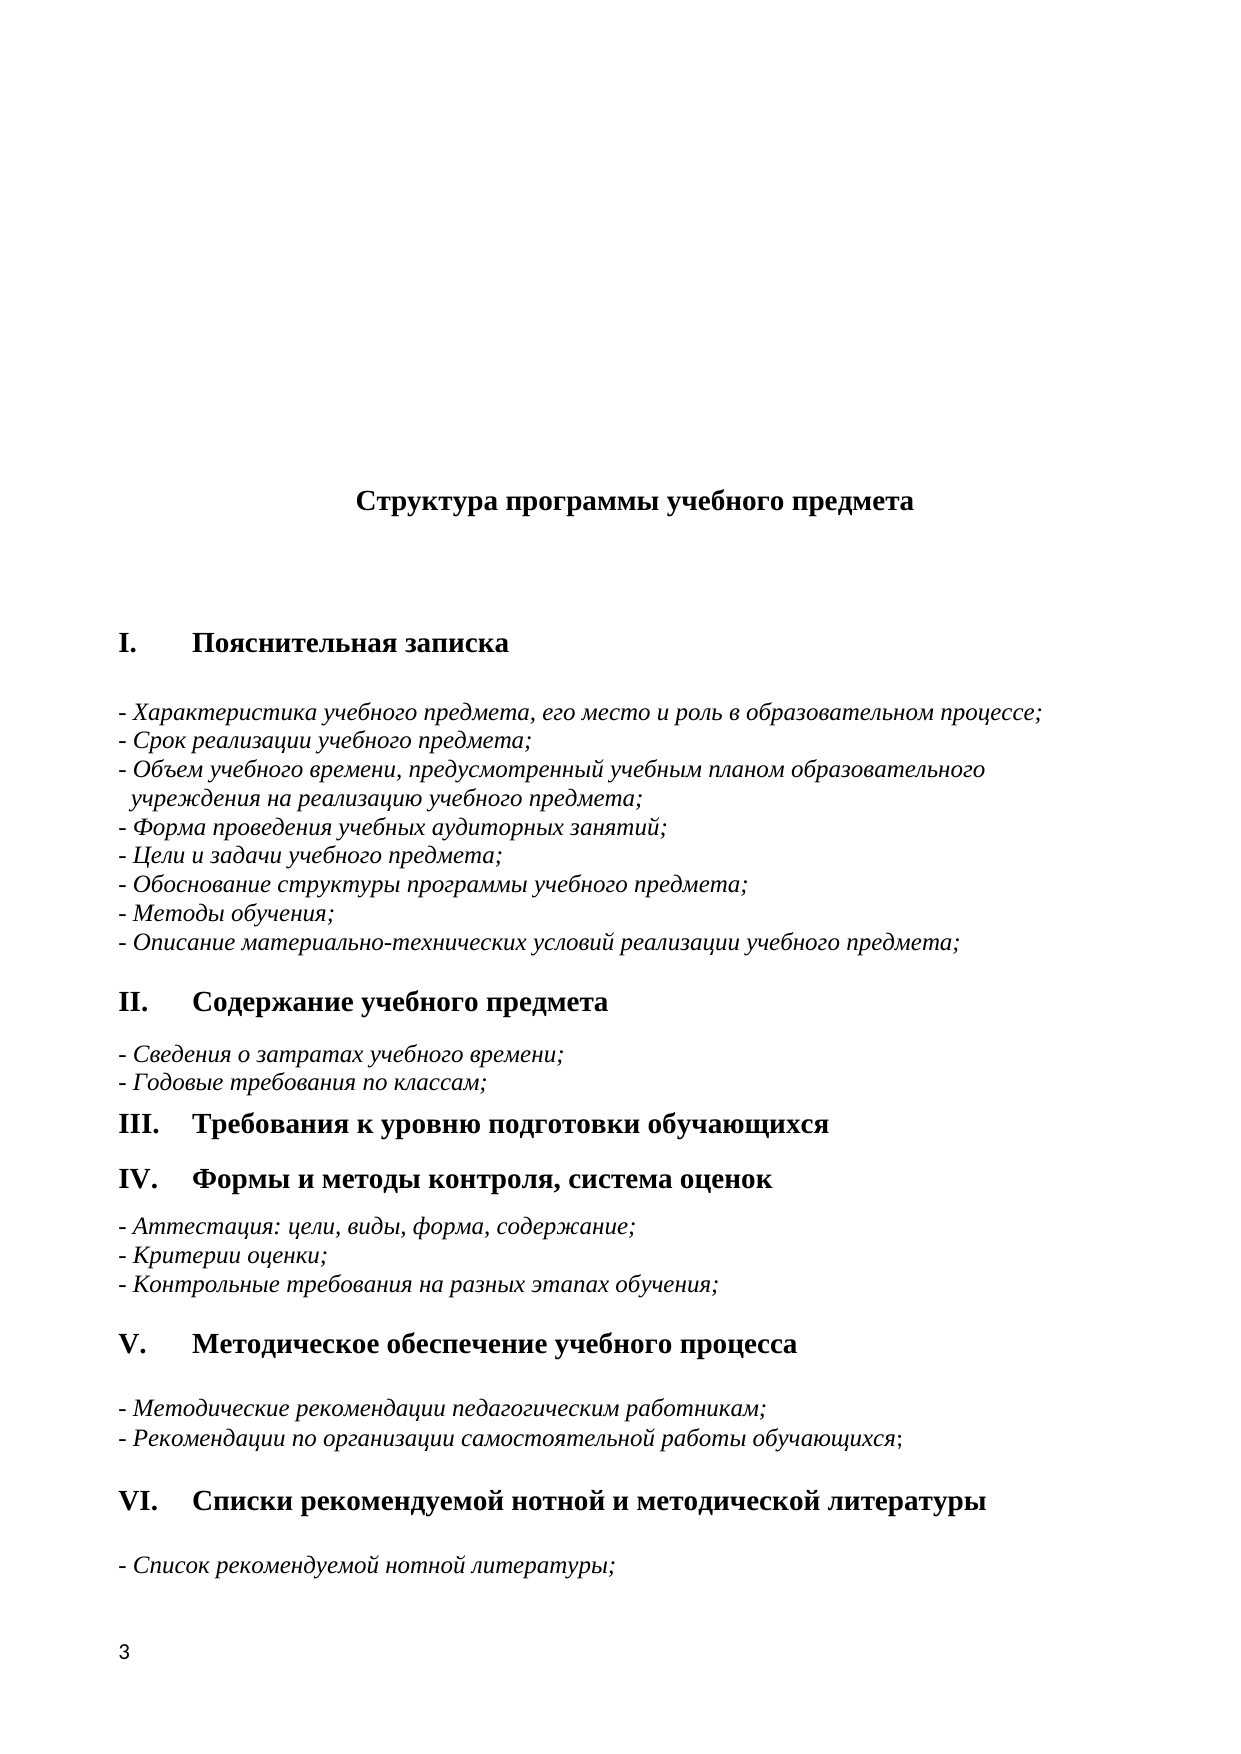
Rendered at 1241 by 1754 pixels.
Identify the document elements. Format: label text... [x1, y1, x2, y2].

text учреждения на реализацию учебного предмета; [118, 783, 1152, 812]
text - Характеристика учебного предмета, его место и роль в образовательном процессе; [118, 697, 1152, 726]
text - Форма проведения учебных аудиторных занятий; [118, 812, 1152, 841]
text - Критерии оценки; [118, 1240, 1152, 1269]
text - Сведения о затратах учебного времени; [118, 1039, 1152, 1067]
text - Описание материально-технических условий реализации учебного предмета; [118, 927, 1152, 956]
text - Список рекомендуемой нотной литературы; [118, 1550, 1152, 1579]
text IV. Формы и методы контроля, система оценок [118, 1161, 1152, 1194]
text - Методы обучения; [118, 898, 1152, 927]
text - Годовые требования по классам; [118, 1067, 1152, 1096]
text - Обоснование структуры программы учебного предмета; [118, 869, 1152, 898]
text - Аттестация: цели, виды, форма, содержание; [118, 1211, 1152, 1240]
text I. Пояснительная записка [118, 626, 1152, 659]
text - Цели и задачи учебного предмета; [118, 841, 1152, 869]
text III. Требования к уровню подготовки обучающихся [118, 1107, 1152, 1140]
text VI. Списки рекомендуемой нотной и методической литературы [118, 1483, 1152, 1517]
text II. Содержание учебного предмета [118, 984, 1152, 1018]
text V. Методическое обеспечение учебного процесса [118, 1326, 1152, 1360]
text - Методические рекомендации педагогическим работникам; [118, 1393, 1152, 1422]
text - Объем учебного времени, предусмотренный учебным планом образовательного [118, 754, 1152, 783]
text Структура программы учебного предмета [118, 483, 1152, 517]
text - Контрольные требования на разных этапах обучения; [118, 1269, 1152, 1297]
text - Рекомендации по организации самостоятельной работы обучающихся; [118, 1422, 1152, 1453]
text - Срок реализации учебного предмета; [118, 726, 1152, 754]
